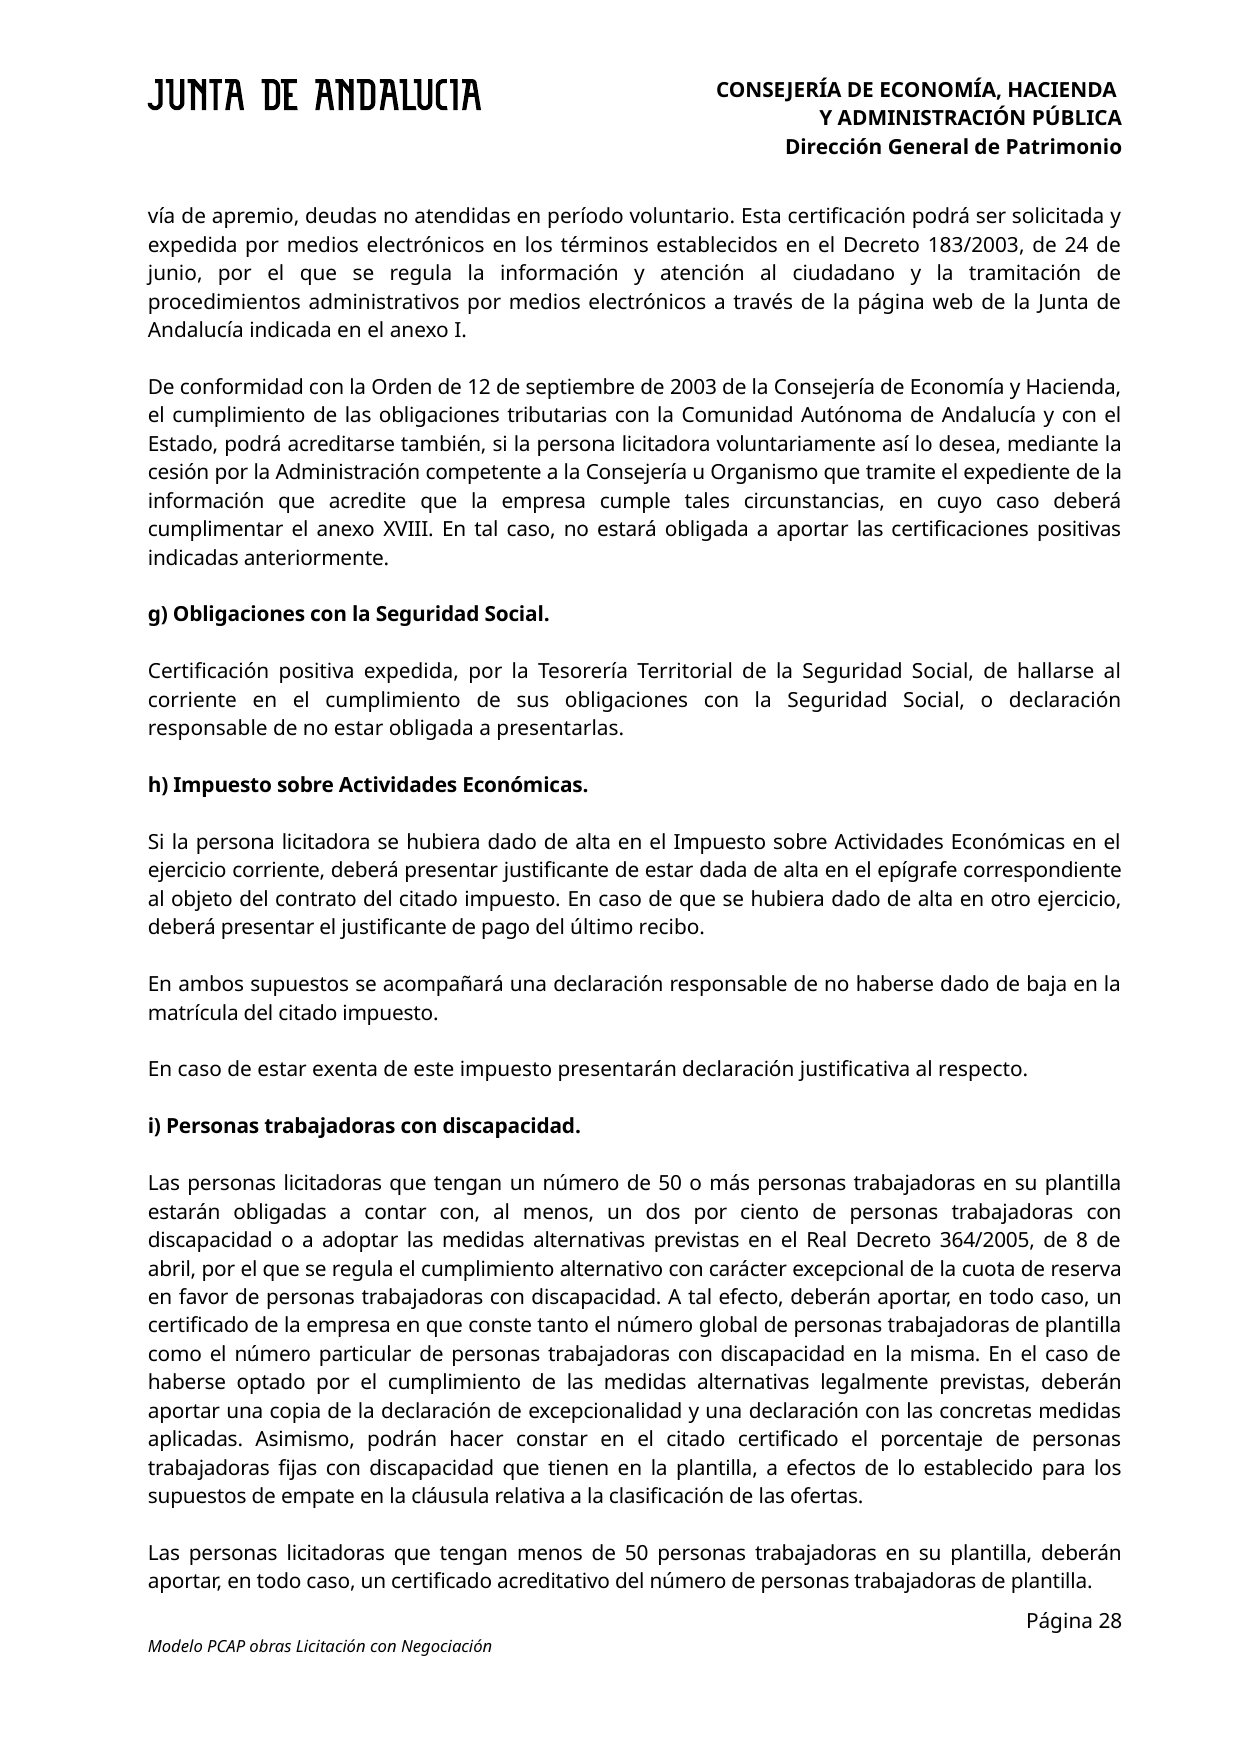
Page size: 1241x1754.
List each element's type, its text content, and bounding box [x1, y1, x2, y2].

text vía de apremio, deudas no atendidas en período voluntario. Esta certificación podrá ser solicitada y expedida por medios electrónicos en los términos establecidos en el Decreto 183/2003, de 24 de junio, por el que se regula la información y atención al ciudadano y la tramitación de procedimientos administrativos por medios electrónicos a través de la página web de la Junta de Andalucía indicada en el anexo I. [148, 201, 1122, 344]
text En caso de estar exenta de este impuesto presentarán declaración justificativa al respecto. [148, 1054, 1122, 1083]
text De conformidad con la Orden de 12 de septiembre de 2003 de la Consejería de Economía y Hacienda, el cumplimiento de las obligaciones tributarias con la Comunidad Autónoma de Andalucía y con el Estado, podrá acreditarse también, si la persona licitadora voluntariamente así lo desea, mediante la cesión por la Administración competente a la Consejería u Organismo que tramite el expediente de la información que acredite que la empresa cumple tales circunstancias, en cuyo caso deberá cumplimentar el anexo XVIII. En tal caso, no estará obligada a aportar las certificaciones positivas indicadas anteriormente. [148, 372, 1122, 571]
list g) Obligaciones con la Seguridad Social. [148, 599, 1122, 628]
text Las personas licitadoras que tengan un número de 50 o más personas trabajadoras en su plantilla estarán obligadas a contar con, al menos, un dos por ciento de personas trabajadoras con discapacidad o a adoptar las medidas alternativas previstas en el Real Decreto 364/2005, de 8 de abril, por el que se regula el cumplimiento alternativo con carácter excepcional de la cuota de reserva en favor de personas trabajadoras con discapacidad. A tal efecto, deberán aportar, en todo caso, un certificado de la empresa en que conste tanto el número global de personas trabajadoras de plantilla como el número particular de personas trabajadoras con discapacidad en la misma. En el caso de haberse optado por el cumplimiento de las medidas alternativas legalmente previstas, deberán aportar una copia de la declaración de excepcionalidad y una declaración con las concretas medidas aplicadas. Asimismo, podrán hacer constar en el citado certificado el porcentaje de personas trabajadoras fijas con discapacidad que tienen en la plantilla, a efectos de lo establecido para los supuestos de empate en la cláusula relativa a la clasificación de las ofertas. [148, 1168, 1122, 1509]
text Las personas licitadoras que tengan menos de 50 personas trabajadoras en su plantilla, deberán aportar, en todo caso, un certificado acreditativo del número de personas trabajadoras de plantilla. [148, 1538, 1122, 1595]
text En ambos supuestos se acompañará una declaración responsable de no haberse dado de baja en la matrícula del citado impuesto. [148, 969, 1122, 1026]
list h) Impuesto sobre Actividades Económicas. [148, 770, 1122, 799]
list i) Personas trabajadoras con discapacidad. [148, 1111, 1122, 1140]
text Certificación positiva expedida, por la Tesorería Territorial de la Seguridad Social, de hallarse al corriente en el cumplimiento de sus obligaciones con la Seguridad Social, o declaración responsable de no estar obligada a presentarlas. [148, 656, 1122, 742]
text Si la persona licitadora se hubiera dado de alta en el Impuesto sobre Actividades Económicas en el ejercicio corriente, deberá presentar justificante de estar dada de alta en el epígrafe correspondiente al objeto del contrato del citado impuesto. En caso de que se hubiera dado de alta en otro ejercicio, deberá presentar el justificante de pago del último recibo. [148, 827, 1122, 941]
